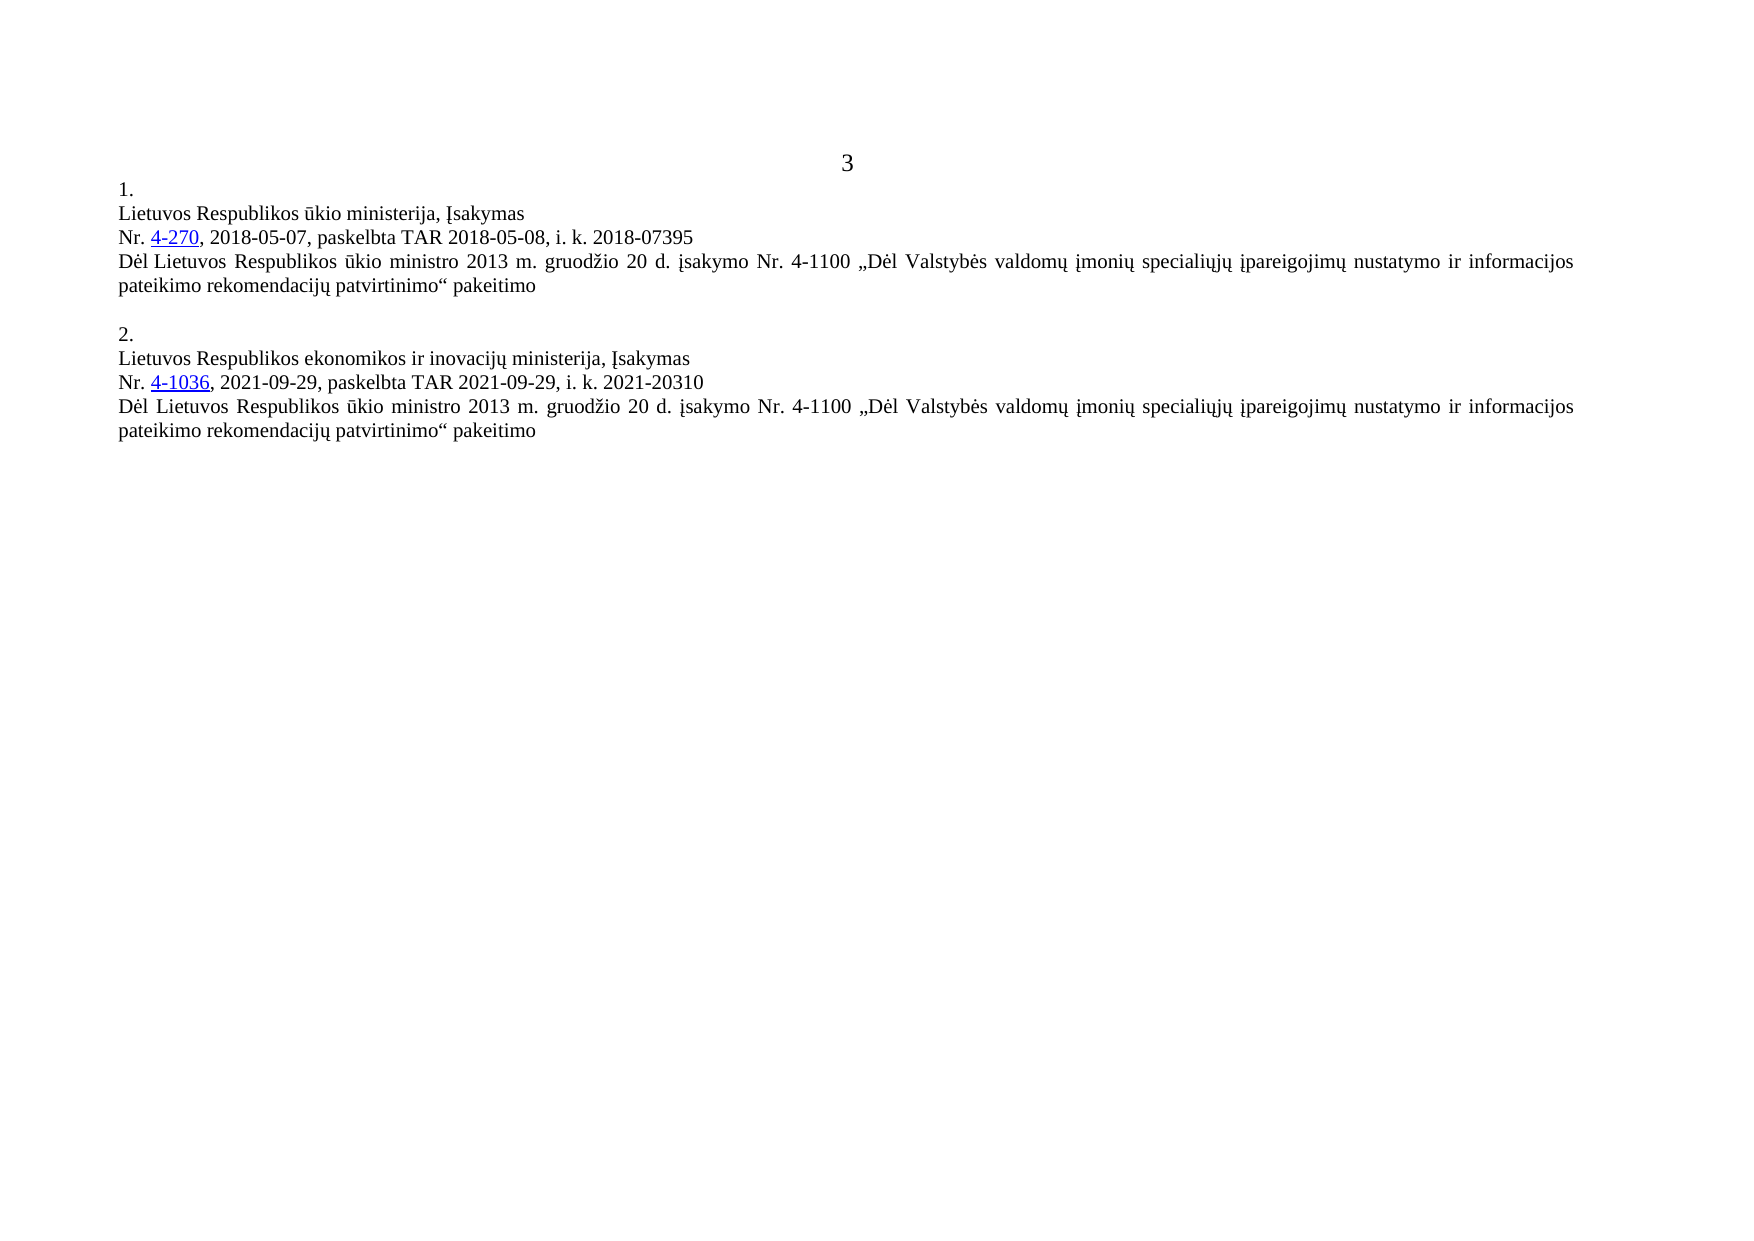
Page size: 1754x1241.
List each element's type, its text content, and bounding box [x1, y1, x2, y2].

text Dėl Lietuvos Respublikos ūkio ministro 2013 m. gruodžio 20 d. įsakymo Nr. 4-1100 „Dėl Valstybės valdomų įmonių specialiųjų įpareigojimų nustatymo ir informacijos pateikimo rekomendacijų patvirtinimo“ pakeitimo [118, 249, 1577, 297]
text Nr. 4-1036, 2021-09-29, paskelbta TAR 2021-09-29, i. k. 2021-20310 [118, 370, 1577, 394]
text Lietuvos Respublikos ūkio ministerija, Įsakymas [118, 201, 1577, 225]
text Lietuvos Respublikos ekonomikos ir inovacijų ministerija, Įsakymas [118, 346, 1577, 370]
text Dėl Lietuvos Respublikos ūkio ministro 2013 m. gruodžio 20 d. įsakymo Nr. 4-1100 „Dėl Valstybės valdomų įmonių specialiųjų įpareigojimų nustatymo ir informacijos pateikimo rekomendacijų patvirtinimo“ pakeitimo [118, 394, 1577, 442]
text 2. [118, 322, 1577, 346]
text 1. [118, 177, 1577, 201]
text Nr. 4-270, 2018-05-07, paskelbta TAR 2018-05-08, i. k. 2018-07395 [118, 225, 1577, 249]
